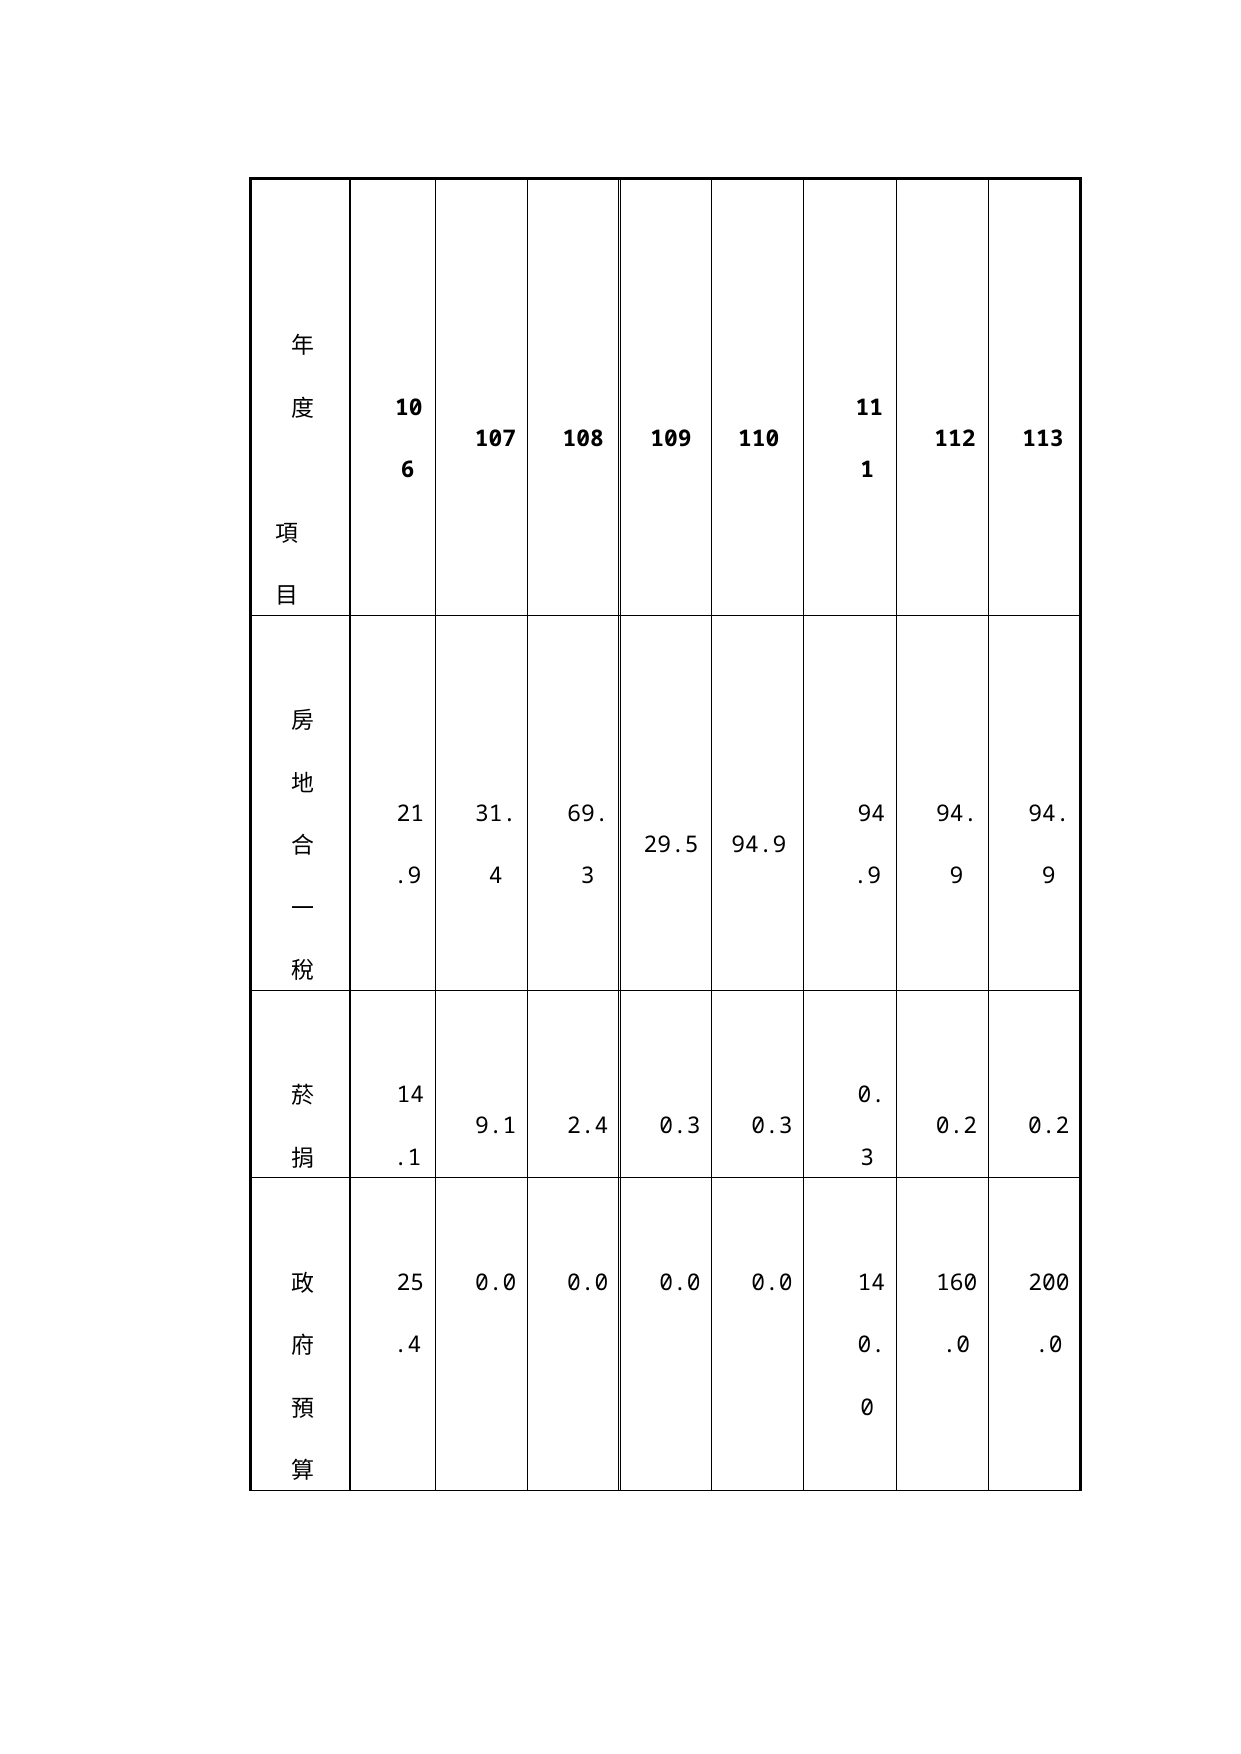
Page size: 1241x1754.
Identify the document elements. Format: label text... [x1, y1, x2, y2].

table_cell 31.4 [436, 616, 527, 990]
table_header 112 [897, 180, 988, 615]
table_cell 政府預算 [252, 1178, 349, 1490]
table_cell 94.9 [897, 616, 988, 990]
table_cell 94.9 [804, 616, 896, 990]
table_cell 0.0 [436, 1178, 527, 1490]
table_cell 21.9 [351, 616, 435, 990]
table_cell 25.4 [351, 1178, 435, 1490]
table_header 107 [436, 180, 527, 615]
table_cell 0.3 [621, 991, 711, 1177]
table_cell 0.2 [989, 991, 1079, 1177]
table_header 111 [804, 180, 896, 615]
table_cell 160.0 [897, 1178, 988, 1490]
table_cell 69.3 [528, 616, 618, 990]
table_header 110 [712, 180, 803, 615]
table_cell 94.9 [712, 616, 803, 990]
table_header 年度 項目 [252, 180, 349, 615]
table_header 108 [528, 180, 618, 615]
table_cell 0.0 [621, 1178, 711, 1490]
table_header 113 [989, 180, 1079, 615]
table_cell 14.1 [351, 991, 435, 1177]
table_cell 0.0 [528, 1178, 618, 1490]
table_cell 0.3 [712, 991, 803, 1177]
table_cell 0.2 [897, 991, 988, 1177]
table_cell 9.1 [436, 991, 527, 1177]
table_cell 房地 合一稅 [252, 616, 349, 990]
table_header 106 [351, 180, 435, 615]
table_cell 200.0 [989, 1178, 1079, 1490]
table_cell 29.5 [621, 616, 711, 990]
table_cell 140.0 [804, 1178, 896, 1490]
table_cell 2.4 [528, 991, 618, 1177]
table_cell 94.9 [989, 616, 1079, 990]
table_cell 0.0 [712, 1178, 803, 1490]
table_cell 0.3 [804, 991, 896, 1177]
table_cell 菸捐 [252, 991, 349, 1177]
table_header 109 [621, 180, 711, 615]
